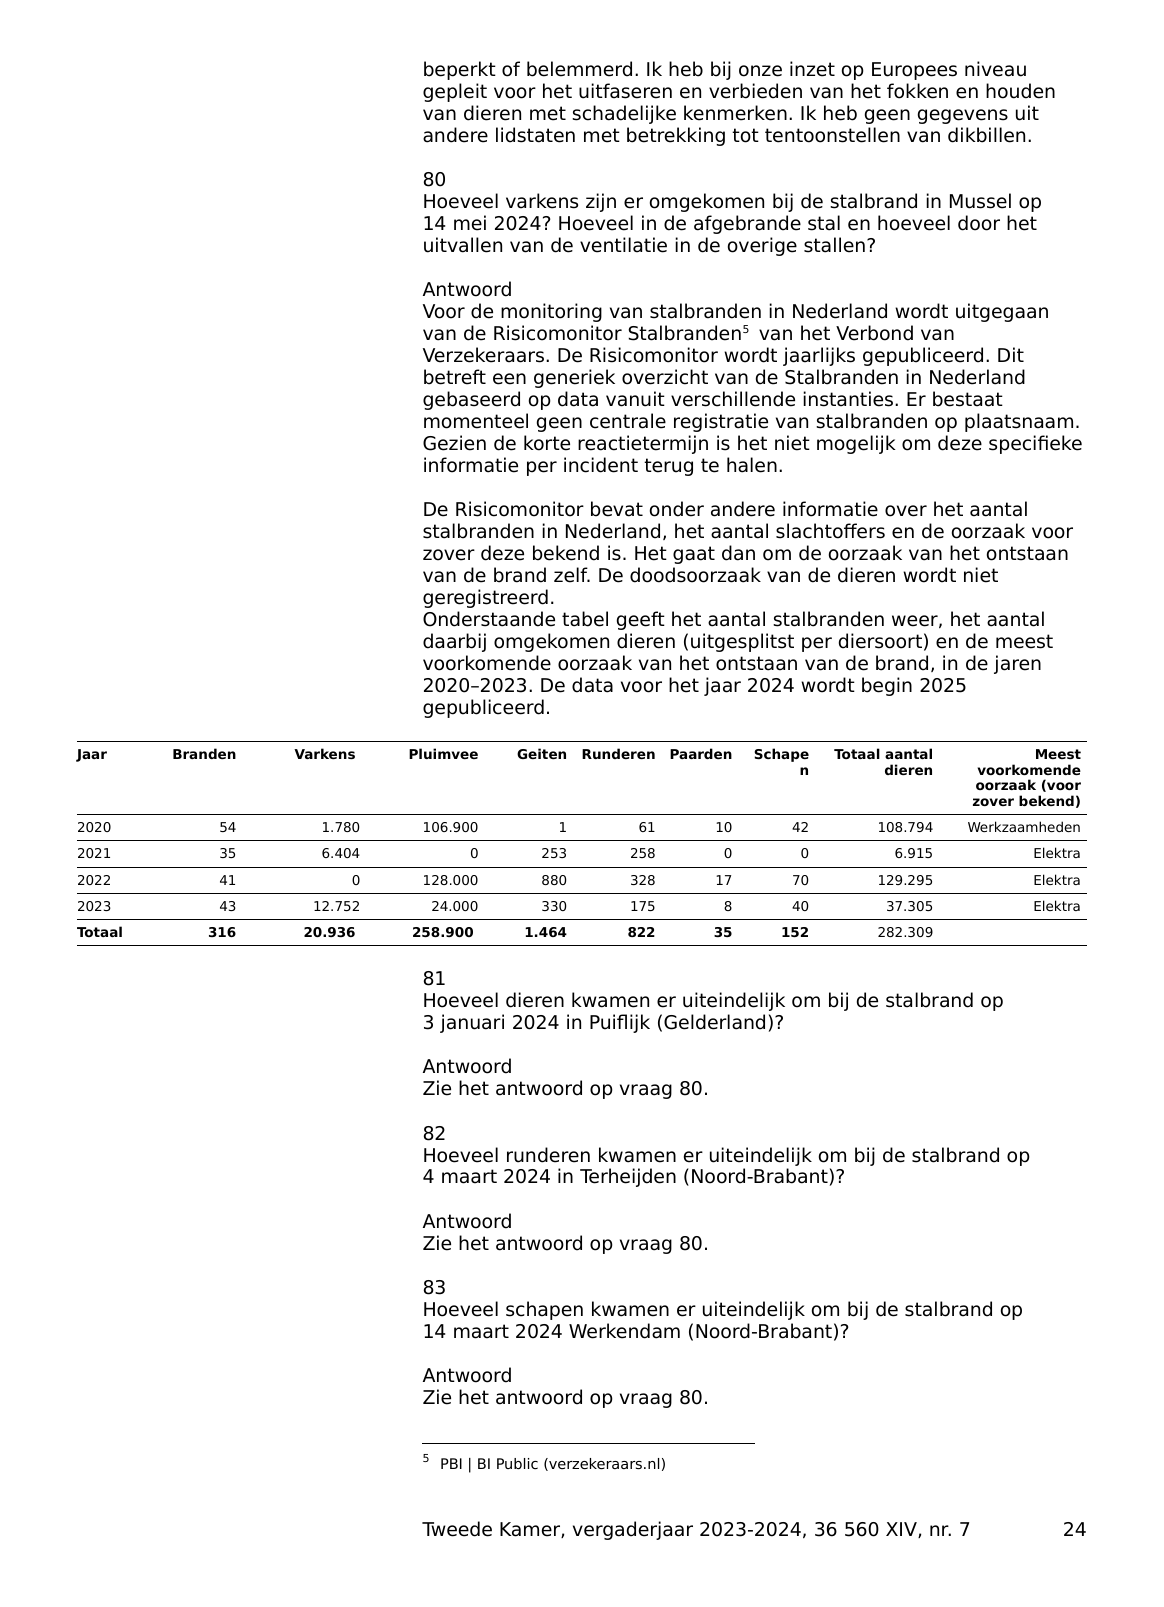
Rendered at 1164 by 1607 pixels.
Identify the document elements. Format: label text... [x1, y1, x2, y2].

table_header Schapen [738, 742, 815, 814]
table_header Paarden [661, 742, 738, 814]
text Onderstaande tabel geeft het aantal stalbranden weer, het aantal daarbij omgekomen dieren (uitgesplitst per diersoort) en de meest voorkomende oorzaak van het ontstaan van de brand, in de jaren 2020–2023. De data voor het jaar 2024 wordt begin 2025 gepubliceerd. [422, 609, 1087, 719]
table_cell 17 [661, 868, 738, 893]
table_cell 24.000 [366, 894, 484, 919]
table_cell 2022 [77, 868, 165, 893]
table_cell 10 [661, 815, 738, 840]
text Antwoord [422, 1365, 1087, 1387]
text Hoeveel dieren kwamen er uiteindelijk om bij de stalbrand op 3 januari 2024 in Puiflijk (Gelderland)? [422, 990, 1087, 1034]
table_cell 35 [661, 920, 738, 945]
table_cell 0 [661, 841, 738, 867]
text beperkt of belemmerd. Ik heb bij onze inzet op Europees niveau gepleit voor het uitfaseren en verbieden van het fokken en houden van dieren met schadelijke kenmerken. Ik heb geen gegevens uit andere lidstaten met betrekking tot tentoonstellen van dikbillen. [422, 59, 1087, 147]
table_cell 61 [573, 815, 661, 840]
table_cell 128.000 [366, 868, 484, 893]
table_header Totaal aantal dieren [815, 742, 939, 814]
text 80 [422, 169, 1087, 191]
table_cell 42 [738, 815, 815, 840]
table_cell 40 [738, 894, 815, 919]
table_header Runderen [573, 742, 661, 814]
table_cell 0 [738, 841, 815, 867]
table_cell 1 [484, 815, 573, 840]
table_cell [939, 920, 1087, 945]
table_cell 106.900 [366, 815, 484, 840]
table_cell 175 [573, 894, 661, 919]
table_cell 330 [484, 894, 573, 919]
table_cell 43 [165, 894, 242, 919]
table_cell 2021 [77, 841, 165, 867]
table_cell 258 [573, 841, 661, 867]
table_cell 282.309 [815, 920, 939, 945]
table_cell 41 [165, 868, 242, 893]
table_cell 1.464 [484, 920, 573, 945]
text Hoeveel runderen kwamen er uiteindelijk om bij de stalbrand op 4 maart 2024 in Terheijden (Noord-Brabant)? [422, 1144, 1087, 1188]
table_header Pluimvee [366, 742, 484, 814]
table_cell 54 [165, 815, 242, 840]
table_cell 328 [573, 868, 661, 893]
table_cell 822 [573, 920, 661, 945]
text Antwoord [422, 1211, 1087, 1233]
table_header Meest voorkomende oorzaak (voor zover bekend) [939, 742, 1087, 814]
table_header Geiten [484, 742, 573, 814]
table_cell 152 [738, 920, 815, 945]
table_cell 129.295 [815, 868, 939, 893]
table_cell Elektra [939, 841, 1087, 867]
text Zie het antwoord op vraag 80. [422, 1387, 1087, 1409]
table_cell 6.915 [815, 841, 939, 867]
text Zie het antwoord op vraag 80. [422, 1078, 1087, 1100]
table_cell Werkzaamheden [939, 815, 1087, 840]
table_cell 258.900 [366, 920, 484, 945]
text De Risicomonitor bevat onder andere informatie over het aantal stalbranden in Nederland, het aantal slachtoffers en de oorzaak voor zover deze bekend is. Het gaat dan om de oorzaak van het ontstaan van de brand zelf. De doodsoorzaak van de dieren wordt niet geregistreerd. [422, 499, 1087, 609]
table_cell 2023 [77, 894, 165, 919]
table_cell 20.936 [242, 920, 366, 945]
text Antwoord [422, 1056, 1087, 1078]
text Antwoord [422, 279, 1087, 301]
table_cell 70 [738, 868, 815, 893]
table_header Branden [165, 742, 242, 814]
table_header Jaar [77, 742, 165, 814]
table_cell 37.305 [815, 894, 939, 919]
table_cell Elektra [939, 894, 1087, 919]
table_cell 12.752 [242, 894, 366, 919]
text Voor de monitoring van stalbranden in Nederland wordt uitgegaan van de Risicomonitor Stalbranden van het Verbond van Verzekeraars. De Risicomonitor wordt jaarlijks gepubliceerd. Dit betreft een generiek overzicht van de Stalbranden in Nederland gebaseerd op data vanuit verschillende instanties. Er bestaat momenteel geen centrale registratie van stalbranden op plaatsnaam. Gezien de korte reactietermijn is het niet mogelijk om deze specifieke informatie per incident terug te halen. [422, 301, 1087, 477]
table_cell 1.780 [242, 815, 366, 840]
table_cell 35 [165, 841, 242, 867]
table_cell 253 [484, 841, 573, 867]
text Hoeveel schapen kwamen er uiteindelijk om bij de stalbrand op 14 maart 2024 Werkendam (Noord-Brabant)? [422, 1299, 1087, 1343]
text 82 [422, 1122, 1087, 1144]
table_cell 8 [661, 894, 738, 919]
table_cell 6.404 [242, 841, 366, 867]
text Zie het antwoord op vraag 80. [422, 1233, 1087, 1254]
table_cell 108.794 [815, 815, 939, 840]
table_cell 880 [484, 868, 573, 893]
table_cell 0 [366, 841, 484, 867]
table_cell 2020 [77, 815, 165, 840]
table_cell Elektra [939, 868, 1087, 893]
text 83 [422, 1277, 1087, 1299]
table_header Varkens [242, 742, 366, 814]
table_cell Totaal [77, 920, 165, 945]
table_cell 316 [165, 920, 242, 945]
text Hoeveel varkens zijn er omgekomen bij de stalbrand in Mussel op 14 mei 2024? Hoeveel in de afgebrande stal en hoeveel door het uitvallen van de ventilatie in de overige stallen? [422, 191, 1087, 257]
table_cell 0 [242, 868, 366, 893]
text 81 [422, 968, 1087, 990]
text PBI | BI Public (verzekeraars.nl) [422, 1452, 1087, 1474]
